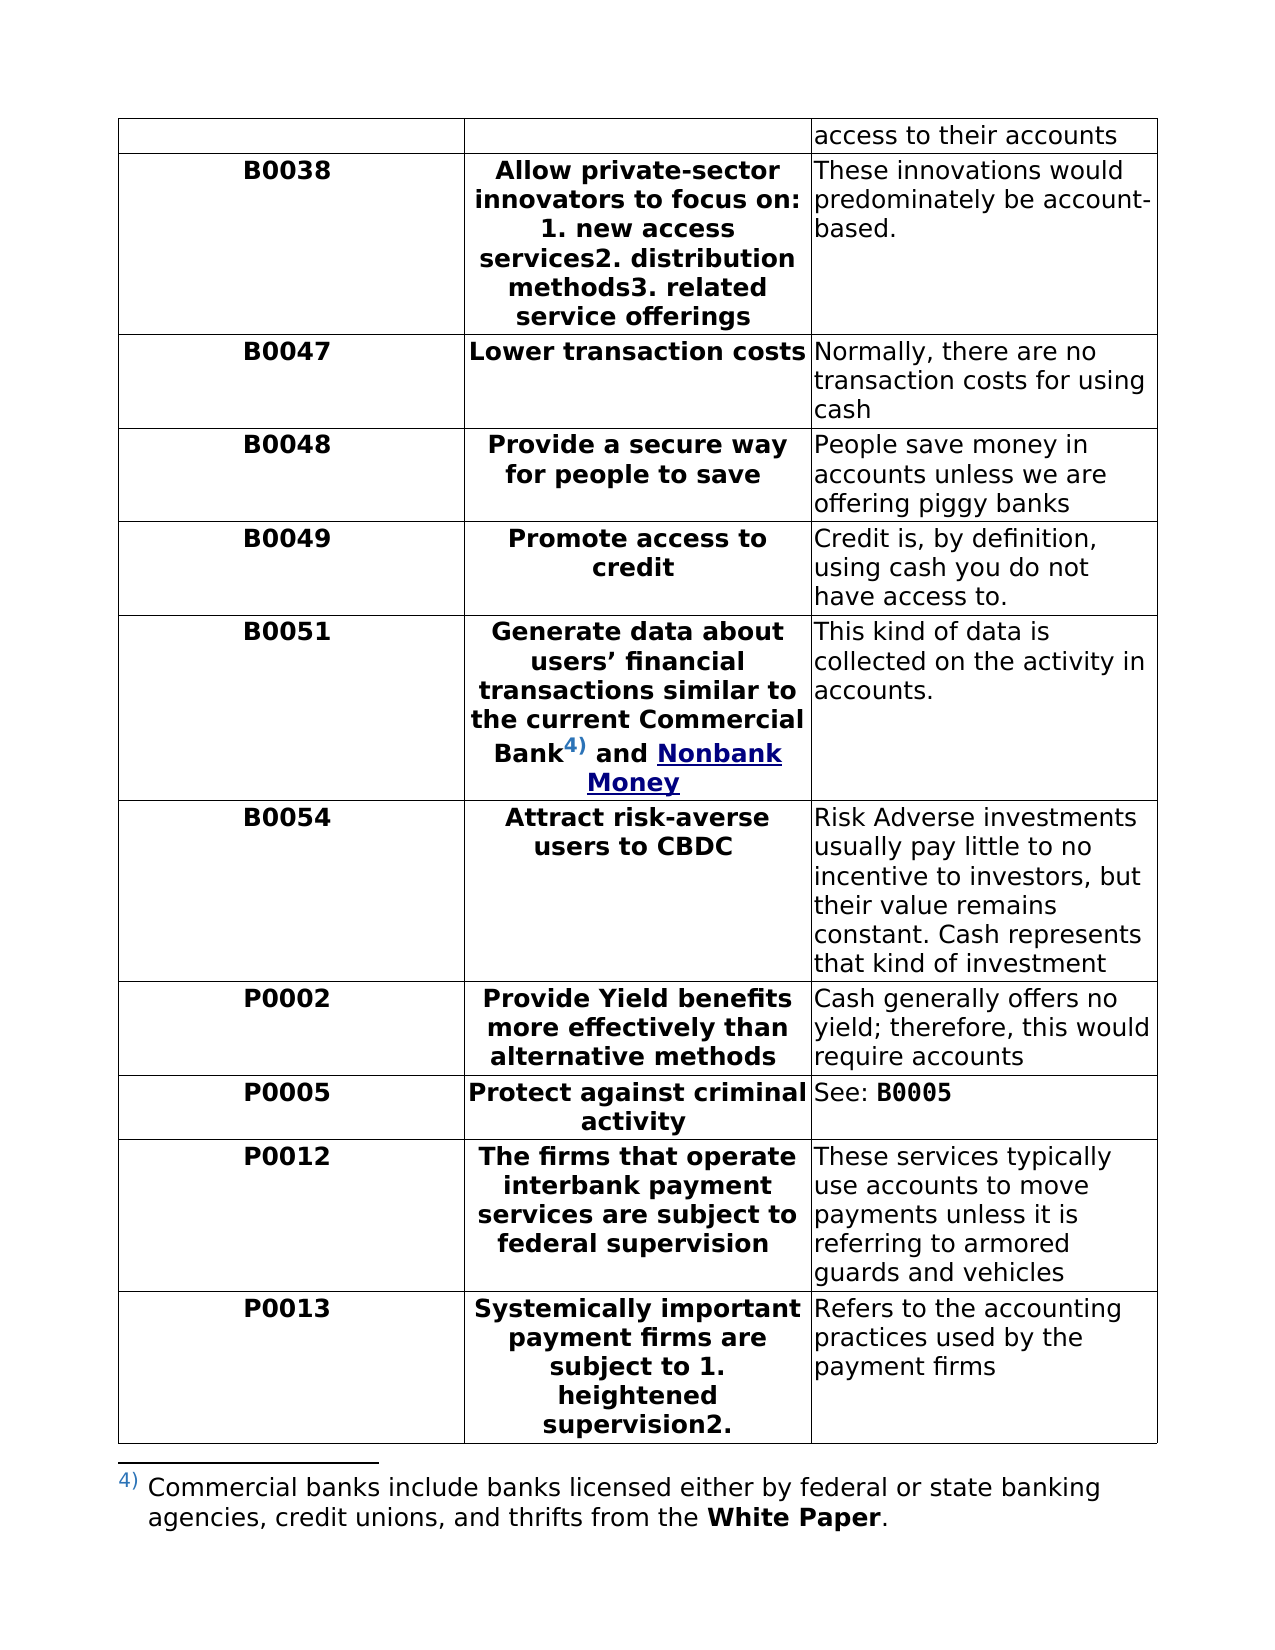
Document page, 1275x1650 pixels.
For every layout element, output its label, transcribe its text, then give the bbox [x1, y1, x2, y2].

table_cell B0054 [119, 801, 464, 981]
table_cell Provide a secure way for people to save [465, 429, 811, 521]
table_cell B0038 [119, 154, 464, 334]
table_cell P0002 [119, 982, 464, 1075]
table_cell Refers to the accounting practices used by the payment firms [812, 1292, 1157, 1442]
table_cell These services typically use accounts to move payments unless it is referring to armored guards and vehicles [812, 1140, 1157, 1291]
table_cell B0049 [119, 522, 464, 614]
table_cell B0047 [119, 335, 464, 428]
table_cell [465, 119, 811, 153]
table_cell These innovations would predominately be account-based. [812, 154, 1157, 334]
table_cell Credit is, by definition, using cash you do not have access to. [812, 522, 1157, 614]
table_cell Risk Adverse investments usually pay little to no incentive to investors, but their value remains constant. Cash represents that kind of investment [812, 801, 1157, 981]
table_cell B0051 [119, 616, 464, 800]
table_cell The firms that operate interbank payment services are subject to federal supervision [465, 1140, 811, 1291]
table_cell See: B0005 [812, 1076, 1157, 1139]
table_cell Promote access to credit [465, 522, 811, 614]
table_cell Allow private-sector innovators to focus on: 1. new access services2. distribution methods3. related service offerings [465, 154, 811, 334]
table_cell This kind of data is collected on the activity in accounts. [812, 616, 1157, 800]
table_cell Protect against criminal activity [465, 1076, 811, 1139]
table_cell Normally, there are no transaction costs for using cash [812, 335, 1157, 428]
table_cell People save money in accounts unless we are offering piggy banks [812, 429, 1157, 521]
table_cell Provide Yield benefits more effectively than alternative methods [465, 982, 811, 1075]
table_cell Systemically important payment firms are subject to 1. heightened supervision2. [465, 1292, 811, 1442]
table_cell Generate data about users’ financial transactions similar to the current Commercial Bank and Nonbank Money [465, 616, 811, 800]
table_cell Attract risk-averse users to CBDC [465, 801, 811, 981]
table_cell access to their accounts [812, 119, 1157, 153]
table_cell P0005 [119, 1076, 464, 1139]
table_cell Cash generally offers no yield; therefore, this would require accounts [812, 982, 1157, 1075]
table_cell B0048 [119, 429, 464, 521]
table_cell P0012 [119, 1140, 464, 1291]
table_cell [119, 119, 464, 153]
table_cell P0013 [119, 1292, 464, 1442]
table_cell Lower transaction costs [465, 335, 811, 428]
